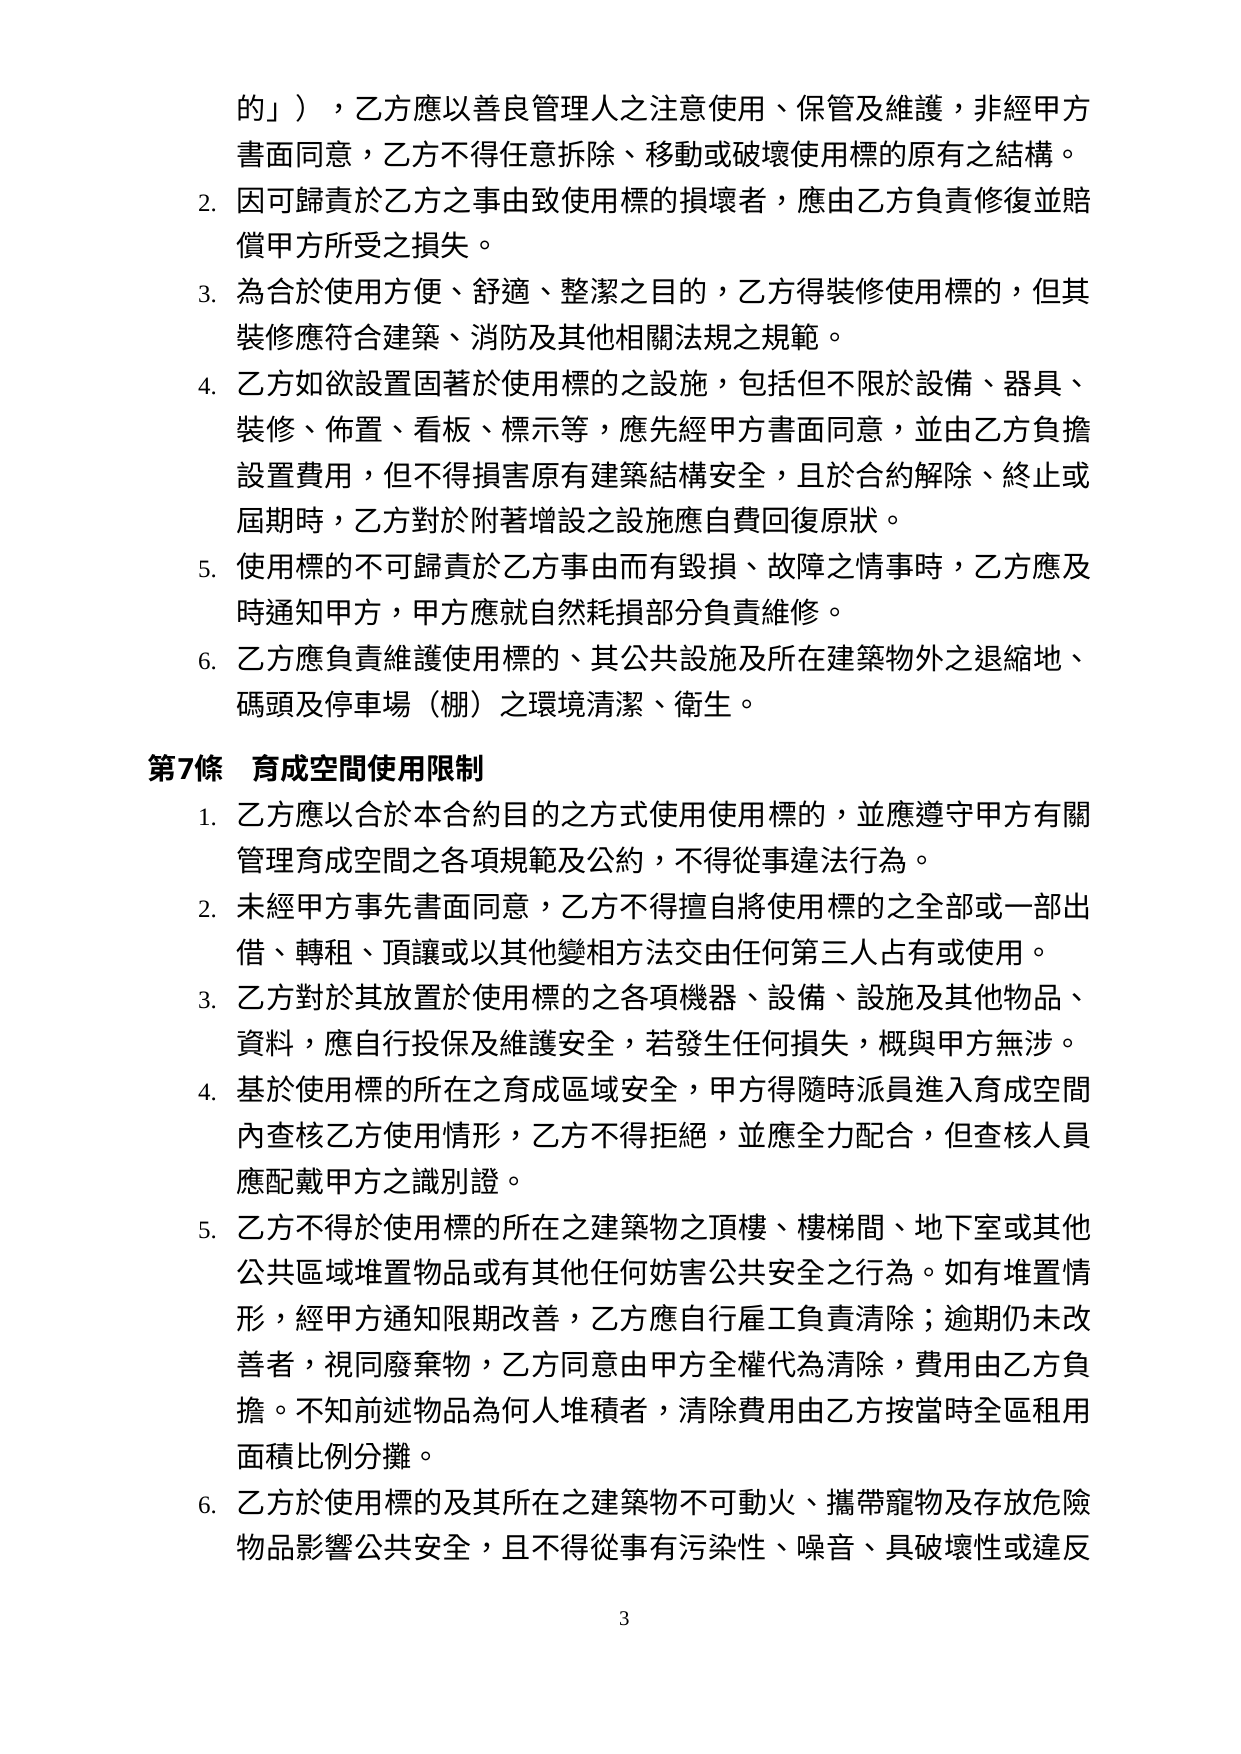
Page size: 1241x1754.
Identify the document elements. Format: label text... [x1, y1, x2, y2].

list 乙方不得於使用標的所在之建築物之頂樓、樓梯間、地下室或其他公共區域堆置物品或有其他任何妨害公共安全之行為。如有堆置情形，經甲方通知限期改善，乙方應自行雇工負責清除；逾期仍未改善者，視同廢棄物，乙方同意由甲方全權代為清除，費用由乙方負擔。不知前述物品為何人堆積者，清除費用由乙方按當時全區租用面積比例分攤。 [198, 1201, 1092, 1476]
list 乙方如欲設置固著於使用標的之設施，包括但不限於設備、器具、裝修、佈置、看板、標示等，應先經甲方書面同意，並由乙方負擔設置費用，但不得損害原有建築結構安全，且於合約解除、終止或屆期時，乙方對於附著增設之設施應自費回復原狀。 [198, 358, 1092, 541]
list 使用標的不可歸責於乙方事由而有毀損、故障之情事時，乙方應及時通知甲方，甲方應就自然耗損部分負責維修。 [198, 541, 1092, 633]
list 乙方於使用標的及其所在之建築物不可動火、攜帶寵物及存放危險物品影響公共安全，且不得從事有污染性、噪音、具破壞性或違反 [198, 1476, 1092, 1568]
list 為合於使用方便、舒適、整潔之目的，乙方得裝修使用標的，但其裝修應符合建築、消防及其他相關法規之規範。 [198, 266, 1092, 358]
list 乙方對於其放置於使用標的之各項機器、設備、設施及其他物品、資料，應自行投保及維護安全，若發生任何損失，概與甲方無涉。 [198, 972, 1092, 1064]
list 基於使用標的所在之育成區域安全，甲方得隨時派員進入育成空間內查核乙方使用情形，乙方不得拒絕，並應全力配合，但查核人員應配戴甲方之識別證。 [198, 1064, 1092, 1201]
list 乙方應負責維護使用標的、其公共設施及所在建築物外之退縮地、碼頭及停車場（棚）之環境清潔、衛生。 [198, 633, 1092, 724]
list 的」），乙方應以善良管理人之注意使用、保管及維護，非經甲方書面同意，乙方不得任意拆除、移動或破壞使用標的原有之結構。 [198, 83, 1092, 174]
list 乙方應以合於本合約目的之方式使用使用標的，並應遵守甲方有關管理育成空間之各項規範及公約，不得從事違法行為。 [198, 789, 1092, 881]
list 因可歸責於乙方之事由致使用標的損壞者，應由乙方負責修復並賠償甲方所受之損失。 [198, 174, 1092, 266]
list 育成空間使用限制 [148, 743, 1092, 789]
list 未經甲方事先書面同意，乙方不得擅自將使用標的之全部或一部出借、轉租、頂讓或以其他變相方法交由任何第三人占有或使用。 [198, 881, 1092, 972]
